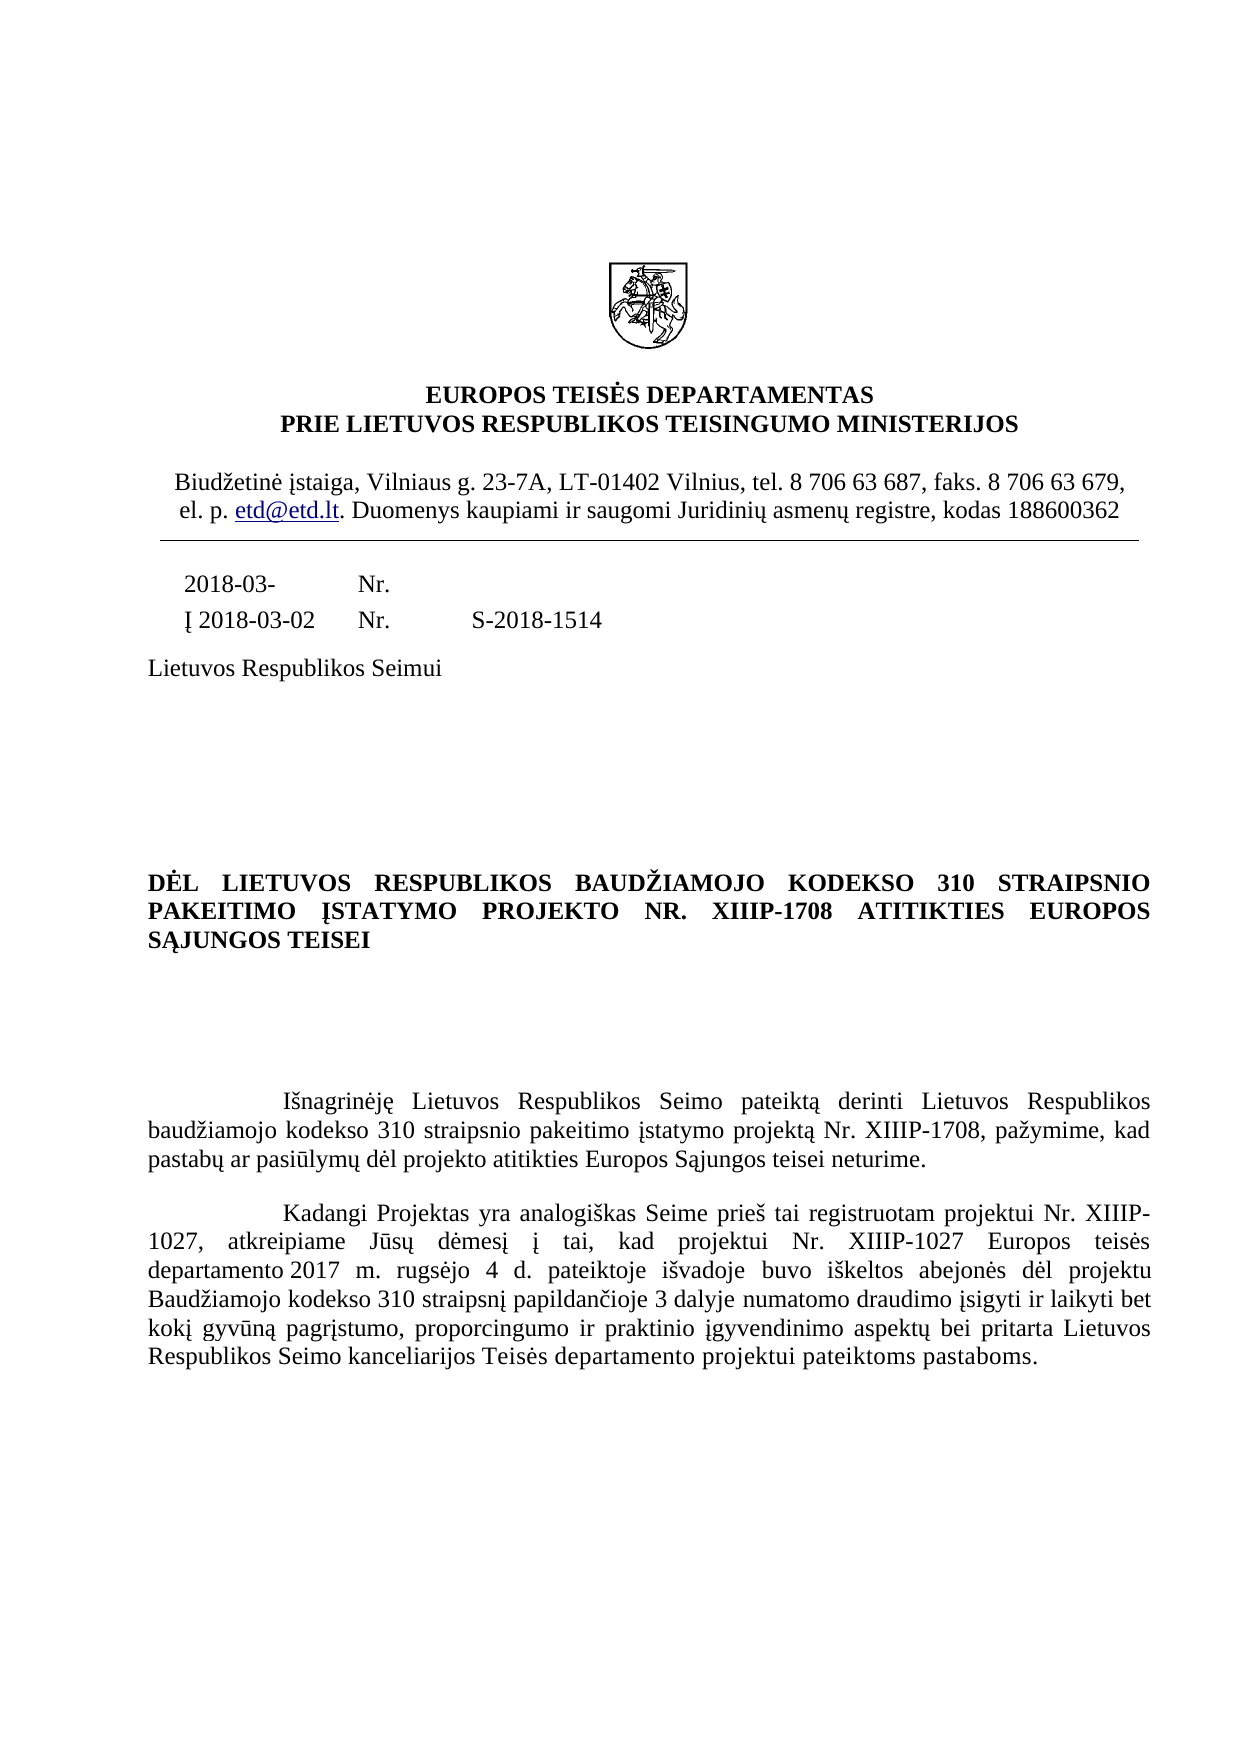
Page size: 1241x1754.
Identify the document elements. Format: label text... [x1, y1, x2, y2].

table_header Nr. [346, 569, 638, 605]
text DĖL LIETUVOS RESPUBLIKOS BAUDŽIAMOJO KODEKSO 310 STRAIPSNIO PAKEITIMO ĮSTATYMO PROJEKTO nr. XIIIP-1708 atitikties europos sąjungos teisei [148, 868, 1152, 954]
table_cell [148, 605, 173, 640]
table_cell Į 2018-03-02 [173, 605, 346, 640]
text Kadangi Projektas yra analogiškas Seime prieš tai registruotam projektui Nr. XIIIP-1027, atkreipiame Jūsų dėmesį į tai, kad projektui Nr. XIIIP-1027 Europos teisės departamento 2017 m. rugsėjo 4 d. pateiktoje išvadoje buvo iškeltos abejonės dėl projektu Baudžiamojo kodekso 310 straipsnį papildančioje 3 dalyje numatomo draudimo įsigyti ir laikyti bet kokį gyvūną pagrįstumo, proporcingumo ir praktinio įgyvendinimo aspektų bei pritarta Lietuvos Respublikos Seimo kanceliarijos Teisės departamento projektui pateiktoms pastaboms. [148, 1198, 1152, 1370]
table_header [148, 569, 173, 605]
table_cell Nr. S-2018-1514 [346, 605, 638, 640]
table_header Biudžetinė įstaiga, Vilniaus g. 23-7A, LT-01402 Vilnius, tel. 8 706 63 687, faks. 8 706 63 679, el. p. etd@etd.lt. Duomenys kaupiami ir saugomi Juridinių asmenų registre, kodas 188600362 [160, 467, 1139, 539]
text Lietuvos Respublikos Seimui [148, 653, 1118, 681]
text Išnagrinėję Lietuvos Respublikos Seimo pateiktą derinti Lietuvos Respublikos baudžiamojo kodekso 310 straipsnio pakeitimo įstatymo projektą Nr. XIIIP-1708, pažymime, kad pastabų ar pasiūlymų dėl projekto atitikties Europos Sąjungos teisei neturime. [148, 1086, 1152, 1173]
table_header 2018-03- [173, 569, 346, 605]
text PRIE LIETUVOS RESPUBLIKOS TEISINGUMO MINISTERIJOS [148, 409, 1152, 438]
subtitle EUROPOS TEISĖS DEPARTAMENTAS [148, 381, 1152, 409]
